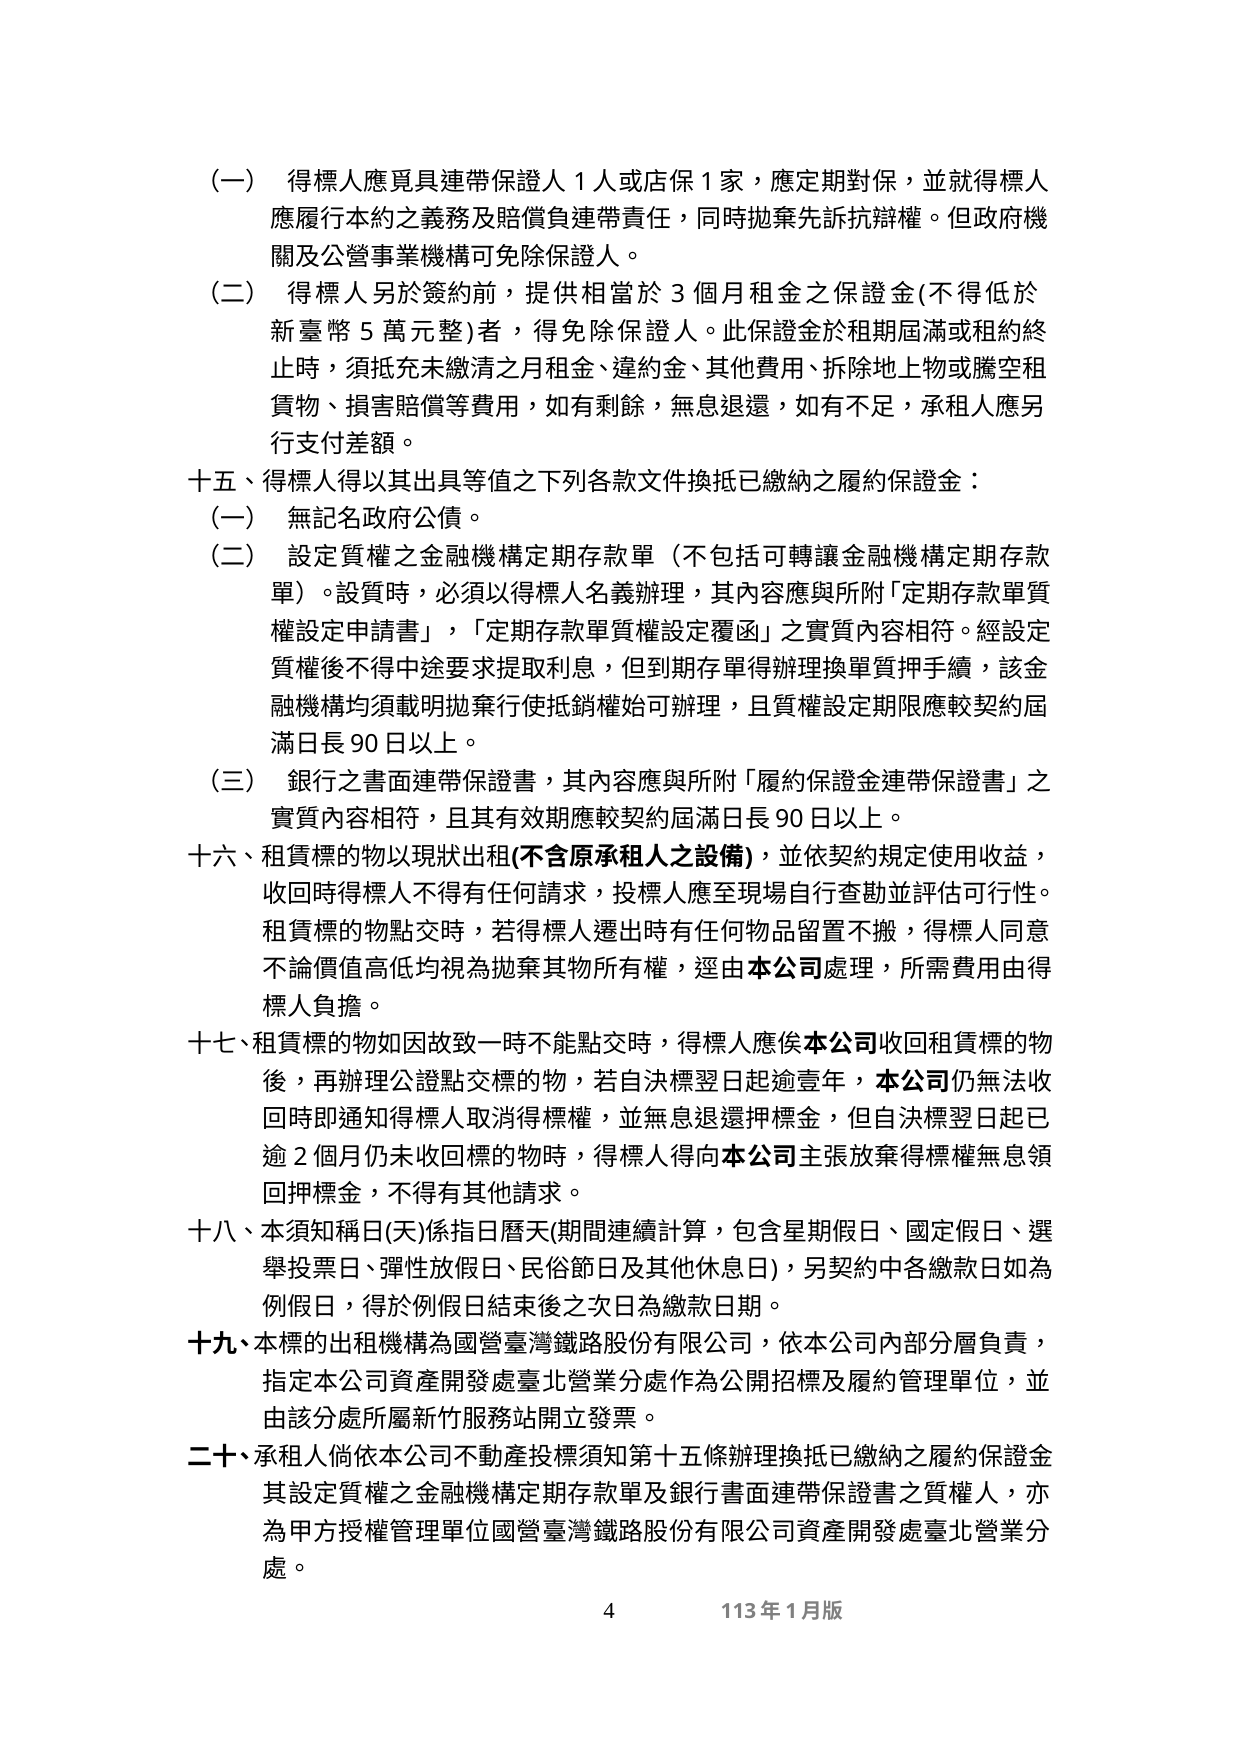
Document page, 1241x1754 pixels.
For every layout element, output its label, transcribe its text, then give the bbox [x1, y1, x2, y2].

text 十五、得標人得以其出具等值之下列各款文件換抵已繳納之履約保證金： [187, 460, 1053, 497]
text 十七、租賃標的物如因故致一時不能點交時，得標人應俟本公司收回租賃標的物後，再辦理公證點交標的物，若自決標翌日起逾壹年，本公司仍無法收回時即通知得標人取消得標權，並無息退還押標金，但自決標翌日起已逾2個月仍未收回標的物時，得標人得向本公司主張放棄得標權無息領回押標金，不得有其他請求。 [187, 1022, 1053, 1210]
text 十八、本須知稱日(天)係指日曆天(期間連續計算，包含星期假日、國定假日、選舉投票日、彈性放假日、民俗節日及其他休息日)，另契約中各繳款日如為例假日，得於例假日結束後之次日為繳款日期。 [187, 1210, 1053, 1322]
list 設定質權之金融機構定期存款單（不包括可轉讓金融機構定期存款單）。設質時，必須以得標人名義辦理，其內容應與所附「定期存款單質權設定申請書」，「定期存款單質權設定覆函」之實質內容相符。經設定質權後不得中途要求提取利息，但到期存單得辦理換單質押手續，該金融機構均須載明拋棄行使抵銷權始可辦理，且質權設定期限應較契約屆滿日長90日以上。 [195, 535, 1051, 760]
list 無記名政府公債。 [195, 497, 1051, 535]
list 得標人應覓具連帶保證人1人或店保1家，應定期對保，並就得標人應履行本約之義務及賠償負連帶責任，同時拋棄先訴抗辯權。但政府機關及公營事業機構可免除保證人。 [195, 160, 1051, 272]
text 二十、承租人倘依本公司不動產投標須知第十五條辦理換抵已繳納之履約保證金，其設定質權之金融機構定期存款單及銀行書面連帶保證書之質權人，亦為甲方授權管理單位國營臺灣鐵路股份有限公司資產開發處臺北營業分處。 [187, 1435, 1053, 1585]
list 得標人另於簽約前，提供相當於3個月租金之保證金(不得低於新臺幣5萬元整)者，得免除保證人。此保證金於租期屆滿或租約終止時，須抵充未繳清之月租金、違約金、其他費用、拆除地上物或騰空租賃物、損害賠償等費用，如有剩餘，無息退還，如有不足，承租人應另行支付差額。 [195, 272, 1047, 460]
text 十九、本標的出租機構為國營臺灣鐵路股份有限公司，依本公司內部分層負責，指定本公司資產開發處臺北營業分處作為公開招標及履約管理單位，並由該分處所屬新竹服務站開立發票。 [187, 1322, 1053, 1435]
list 銀行之書面連帶保證書，其內容應與所附「履約保證金連帶保證書」之實質內容相符，且其有效期應較契約屆滿日長90日以上。 [195, 760, 1051, 835]
text 十六、租賃標的物以現狀出租(不含原承租人之設備)，並依契約規定使用收益，收回時得標人不得有任何請求，投標人應至現場自行查勘並評估可行性。租賃標的物點交時，若得標人遷出時有任何物品留置不搬，得標人同意不論價值高低均視為拋棄其物所有權，逕由本公司處理，所需費用由得標人負擔。 [187, 835, 1053, 1022]
